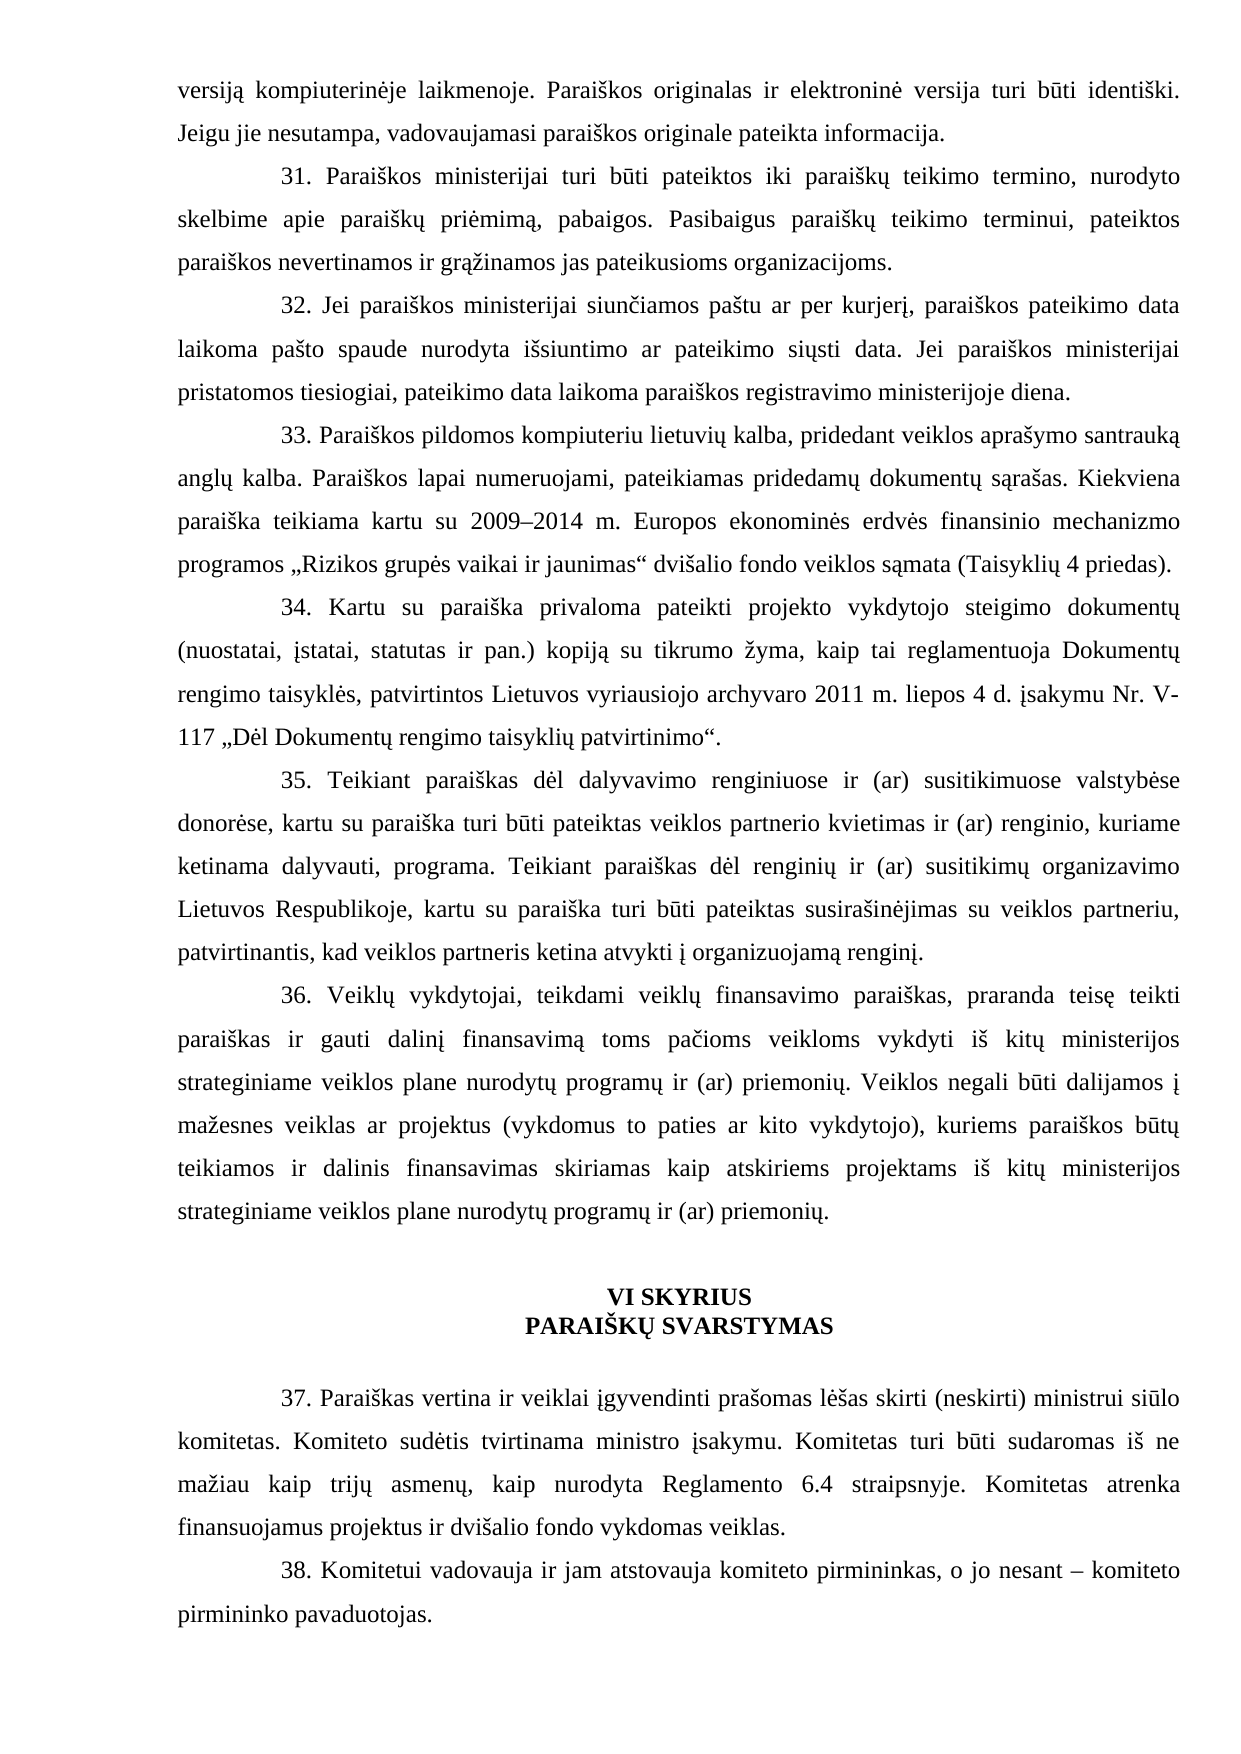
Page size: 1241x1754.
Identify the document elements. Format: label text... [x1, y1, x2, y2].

text 36. Veiklų vykdytojai, teikdami veiklų finansavimo paraiškas, praranda teisę teikti paraiškas ir gauti dalinį finansavimą toms pačioms veikloms vykdyti iš kitų ministerijos strateginiame veiklos plane nurodytų programų ir (ar) priemonių. Veiklos negali būti dalijamos į mažesnes veiklas ar projektus (vykdomus to paties ar kito vykdytojo), kuriems paraiškos būtų teikiamos ir dalinis finansavimas skiriamas kaip atskiriems projektams iš kitų ministerijos strateginiame veiklos plane nurodytų programų ir (ar) priemonių. [177, 981, 1181, 1225]
text 38. Komitetui vadovauja ir jam atstovauja komiteto pirmininkas, o jo nesant – komiteto pirmininko pavaduotojas. [177, 1556, 1181, 1627]
text versiją kompiuterinėje laikmenoje. Paraiškos originalas ir elektroninė versija turi būti identiški. Jeigu jie nesutampa, vadovaujamasi paraiškos originale pateikta informacija. [177, 75, 1181, 147]
text 35. Teikiant paraiškas dėl dalyvavimo renginiuose ir (ar) susitikimuose valstybėse donorėse, kartu su paraiška turi būti pateiktas veiklos partnerio kvietimas ir (ar) renginio, kuriame ketinama dalyvauti, programa. Teikiant paraiškas dėl renginių ir (ar) susitikimų organizavimo Lietuvos Respublikoje, kartu su paraiška turi būti pateiktas susirašinėjimas su veiklos partneriu, patvirtinantis, kad veiklos partneris ketina atvykti į organizuojamą renginį. [177, 765, 1181, 966]
text 31. Paraiškos ministerijai turi būti pateiktos iki paraiškų teikimo termino, nurodyto skelbime apie paraiškų priėmimą, pabaigos. Pasibaigus paraiškų teikimo terminui, pateiktos paraiškos nevertinamos ir grąžinamos jas pateikusioms organizacijoms. [177, 161, 1181, 276]
text VI SKYRIUS [177, 1282, 1181, 1311]
text 34. Kartu su paraiška privaloma pateikti projekto vykdytojo steigimo dokumentų (nuostatai, įstatai, statutas ir pan.) kopiją su tikrumo žyma, kaip tai reglamentuoja Dokumentų rengimo taisyklės, patvirtintos Lietuvos vyriausiojo archyvaro 2011 m. liepos 4 d. įsakymu Nr. V-117 „Dėl Dokumentų rengimo taisyklių patvirtinimo“. [177, 592, 1181, 751]
text 33. Paraiškos pildomos kompiuteriu lietuvių kalba, pridedant veiklos aprašymo santrauką anglų kalba. Paraiškos lapai numeruojami, pateikiamas pridedamų dokumentų sąrašas. Kiekviena paraiška teikiama kartu su 2009–2014 m. Europos ekonominės erdvės finansinio mechanizmo programos „Rizikos grupės vaikai ir jaunimas“ dvišalio fondo veiklos sąmata (Taisyklių 4 priedas). [177, 420, 1181, 578]
text PARAIŠKŲ SVARSTYMAS [177, 1311, 1181, 1340]
text 37. Paraiškas vertina ir veiklai įgyvendinti prašomas lėšas skirti (neskirti) ministrui siūlo komitetas. Komiteto sudėtis tvirtinama ministro įsakymu. Komitetas turi būti sudaromas iš ne mažiau kaip trijų asmenų, kaip nurodyta Reglamento 6.4 straipsnyje. Komitetas atrenka finansuojamus projektus ir dvišalio fondo vykdomas veiklas. [177, 1383, 1181, 1541]
text 32. Jei paraiškos ministerijai siunčiamos paštu ar per kurjerį, paraiškos pateikimo data laikoma pašto spaude nurodyta išsiuntimo ar pateikimo siųsti data. Jei paraiškos ministerijai pristatomos tiesiogiai, pateikimo data laikoma paraiškos registravimo ministerijoje diena. [177, 291, 1181, 406]
